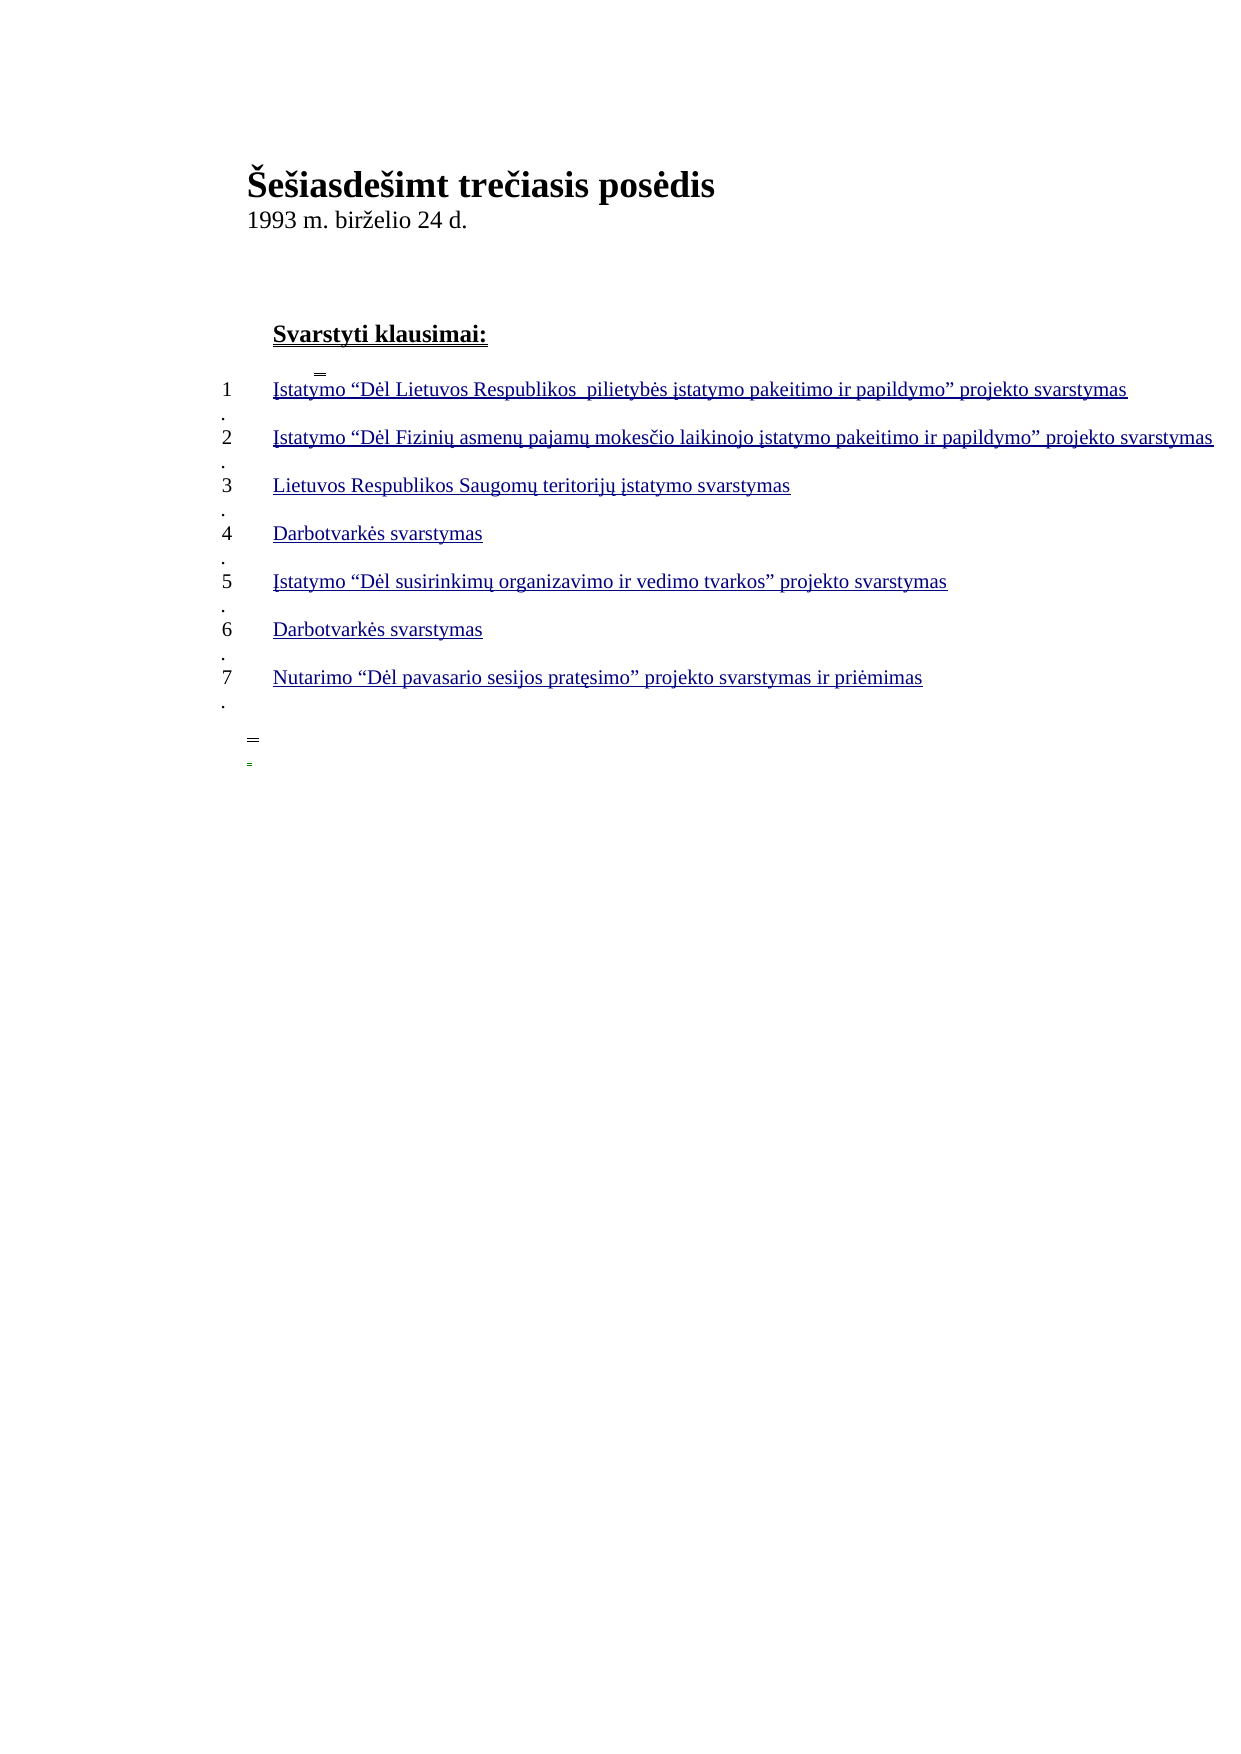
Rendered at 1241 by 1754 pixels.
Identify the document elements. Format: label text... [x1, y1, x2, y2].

table_cell [188, 425, 243, 473]
table_cell Nutarimo “Dėl pavasario sesijos pratęsimo” projekto svarstymas ir priėmimas [243, 665, 1240, 713]
table_header Svarstyti klausimai: [243, 319, 1240, 377]
table_cell [188, 617, 243, 665]
text Šešiasdešimt trečiasis posėdis 1993 m. birželio 24 d. [247, 162, 1053, 234]
table_cell [188, 521, 243, 569]
table_cell Darbotvarkės svarstymas [243, 617, 1240, 665]
table_cell Įstatymo “Dėl Lietuvos Respublikos pilietybės įstatymo pakeitimo ir papildymo” projekto svarstymas [243, 377, 1240, 425]
table_cell [188, 569, 243, 617]
table_cell [188, 377, 243, 425]
table_cell Darbotvarkės svarstymas [243, 521, 1240, 569]
table_cell Įstatymo “Dėl susirinkimų organizavimo ir vedimo tvarkos” projekto svarstymas [243, 569, 1240, 617]
table_header [188, 319, 243, 377]
table_cell Lietuvos Respublikos Saugomų teritorijų įstatymo svarstymas [243, 473, 1240, 521]
table_cell Įstatymo “Dėl Fizinių asmenų pajamų mokesčio laikinojo įstatymo pakeitimo ir papildymo” projekto svarstymas [243, 425, 1240, 473]
table_cell [188, 665, 243, 713]
table_cell [188, 473, 243, 521]
